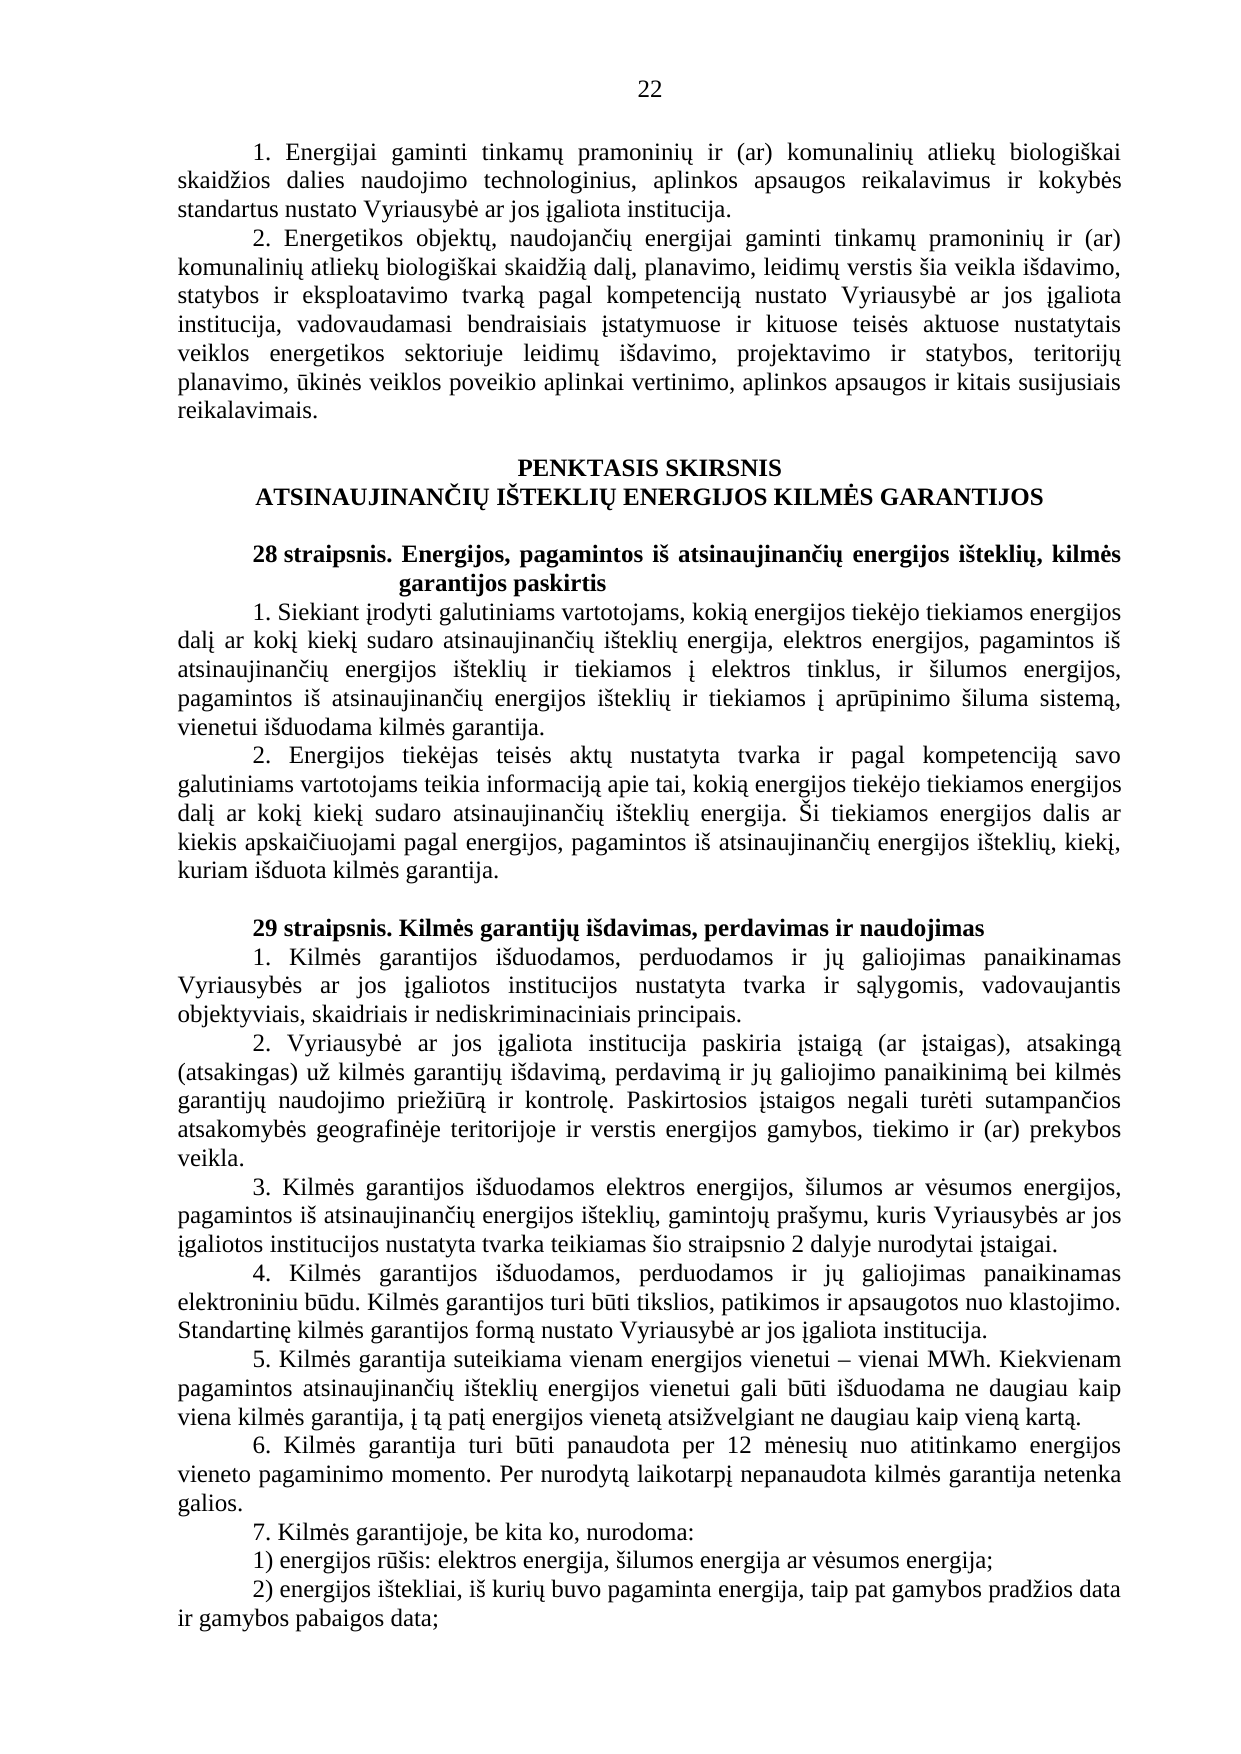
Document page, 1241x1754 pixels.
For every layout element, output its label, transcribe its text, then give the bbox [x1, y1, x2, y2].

text 7. Kilmės garantijoje, be kita ko, nurodoma: [177, 1517, 1122, 1545]
text 1) energijos rūšis: elektros energija, šilumos energija ar vėsumos energija; [177, 1545, 1122, 1574]
text 28 straipsnis. Energijos, pagamintos iš atsinaujinančių energijos išteklių, kilmės garantijos paskirtis [252, 539, 1122, 597]
text 1. Kilmės garantijos išduodamos, perduodamos ir jų galiojimas panaikinamas Vyriausybės ar jos įgaliotos institucijos nustatyta tvarka ir sąlygomis, vadovaujantis objektyviais, skaidriais ir nediskriminaciniais principais. [177, 942, 1122, 1028]
text PENKTASIS SKIRSNIS [177, 453, 1122, 482]
text ATSINAUJINANČIŲ IŠTEKLIŲ ENERGIJOS KILMĖS GARANTIJOS [177, 482, 1122, 510]
text 3. Kilmės garantijos išduodamos elektros energijos, šilumos ar vėsumos energijos, pagamintos iš atsinaujinančių energijos išteklių, gamintojų prašymu, kuris Vyriausybės ar jos įgaliotos institucijos nustatyta tvarka teikiamas šio straipsnio 2 dalyje nurodytai įstaigai. [177, 1172, 1122, 1258]
text 2. Energetikos objektų, naudojančių energijai gaminti tinkamų pramoninių ir (ar) komunalinių atliekų biologiškai skaidžią dalį, planavimo, leidimų verstis šia veikla išdavimo, statybos ir eksploatavimo tvarką pagal kompetenciją nustato Vyriausybė ar jos įgaliota institucija, vadovaudamasi bendraisiais įstatymuose ir kituose teisės aktuose nustatytais veiklos energetikos sektoriuje leidimų išdavimo, projektavimo ir statybos, teritorijų planavimo, ūkinės veiklos poveikio aplinkai vertinimo, aplinkos apsaugos ir kitais susijusiais reikalavimais. [177, 223, 1122, 424]
text 4. Kilmės garantijos išduodamos, perduodamos ir jų galiojimas panaikinamas elektroniniu būdu. Kilmės garantijos turi būti tikslios, patikimos ir apsaugotos nuo klastojimo. Standartinę kilmės garantijos formą nustato Vyriausybė ar jos įgaliota institucija. [177, 1258, 1122, 1344]
text 2. Energijos tiekėjas teisės aktų nustatyta tvarka ir pagal kompetenciją savo galutiniams vartotojams teikia informaciją apie tai, kokią energijos tiekėjo tiekiamos energijos dalį ar kokį kiekį sudaro atsinaujinančių išteklių energija. Ši tiekiamos energijos dalis ar kiekis apskaičiuojami pagal energijos, pagamintos iš atsinaujinančių energijos išteklių, kiekį, kuriam išduota kilmės garantija. [177, 740, 1122, 884]
text 2. Vyriausybė ar jos įgaliota institucija paskiria įstaigą (ar įstaigas), atsakingą (atsakingas) už kilmės garantijų išdavimą, perdavimą ir jų galiojimo panaikinimą bei kilmės garantijų naudojimo priežiūrą ir kontrolę. Paskirtosios įstaigos negali turėti sutampančios atsakomybės geografinėje teritorijoje ir verstis energijos gamybos, tiekimo ir (ar) prekybos veikla. [177, 1028, 1122, 1172]
text 1. Energijai gaminti tinkamų pramoninių ir (ar) komunalinių atliekų biologiškai skaidžios dalies naudojimo technologinius, aplinkos apsaugos reikalavimus ir kokybės standartus nustato Vyriausybė ar jos įgaliota institucija. [177, 137, 1122, 223]
text 29 straipsnis. Kilmės garantijų išdavimas, perdavimas ir naudojimas [177, 913, 1122, 942]
text 1. Siekiant įrodyti galutiniams vartotojams, kokią energijos tiekėjo tiekiamos energijos dalį ar kokį kiekį sudaro atsinaujinančių išteklių energija, elektros energijos, pagamintos iš atsinaujinančių energijos išteklių ir tiekiamos į elektros tinklus, ir šilumos energijos, pagamintos iš atsinaujinančių energijos išteklių ir tiekiamos į aprūpinimo šiluma sistemą, vienetui išduodama kilmės garantija. [177, 597, 1122, 740]
text 6. Kilmės garantija turi būti panaudota per 12 mėnesių nuo atitinkamo energijos vieneto pagaminimo momento. Per nurodytą laikotarpį nepanaudota kilmės garantija netenka galios. [177, 1430, 1122, 1517]
text 2) energijos ištekliai, iš kurių buvo pagaminta energija, taip pat gamybos pradžios data ir gamybos pabaigos data; [177, 1574, 1122, 1632]
text 5. Kilmės garantija suteikiama vienam energijos vienetui – vienai MWh. Kiekvienam pagamintos atsinaujinančių išteklių energijos vienetui gali būti išduodama ne daugiau kaip viena kilmės garantija, į tą patį energijos vienetą atsižvelgiant ne daugiau kaip vieną kartą. [177, 1344, 1122, 1430]
